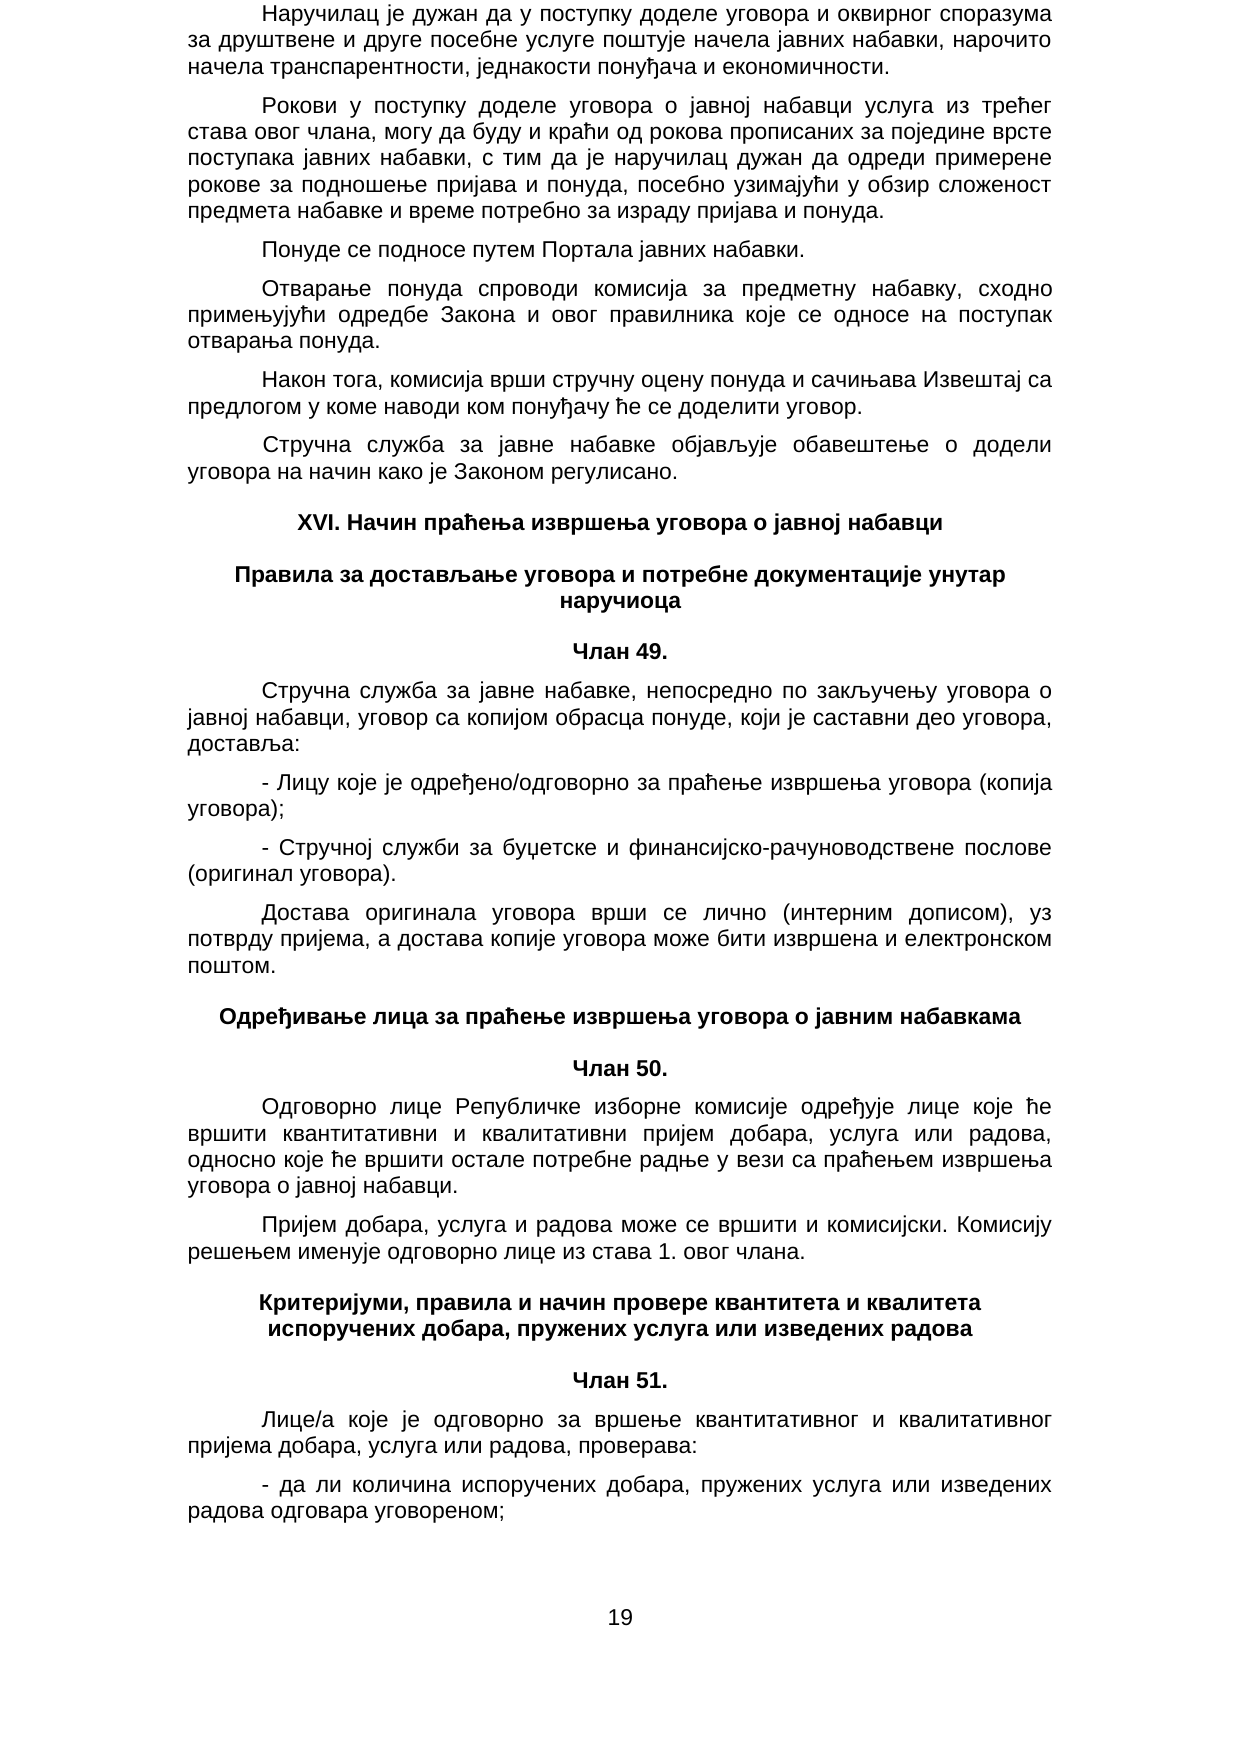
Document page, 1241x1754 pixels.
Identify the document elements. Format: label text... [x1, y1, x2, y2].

text - Стручној служби за буџетске и финансијско-рачуноводствене послове (оригинал уговора). [187, 834, 1053, 887]
text Отварање понуда спроводи комисија за предметну набавку, сходно примењујући одредбе Закона и овог правилника које се односе на поступак отварања понуда. [187, 275, 1053, 354]
text XVI. Начин праћења извршења уговора о јавној набавци [187, 509, 1053, 536]
text Стручна служба за јавне набавке објављује обавештење о додели уговора на начин како је Законом регулисано. [187, 431, 1053, 484]
text Достава оригинала уговора врши се лично (интерним дописом), уз потврду пријeма, а достава копије уговора може бити извршена и електронском поштом. [187, 899, 1053, 978]
text Рокови у поступку доделе уговора о јавној набавци услуга из трећег става овог члана, могу да буду и краћи од рокова прописаних за поједине врсте поступака јавних набавки, с тим да је наручилац дужан да одреди примерене рокове за подношење пријава и понуда, посебно узимајући у обзир сложеност предмета набавке и време потребно за израду пријава и понуда. [187, 92, 1053, 223]
text Члан 51. [187, 1367, 1053, 1393]
text Правила за достављање уговора и потребне документације унутар наручиоца [217, 561, 1023, 613]
text Након тога, комисија врши стручну оцену понуда и сачињава Извештај са предлогом у коме наводи ком понуђачу ће се доделити уговор. [187, 366, 1053, 419]
text Одређивање лица за праћење извршења уговора о јавним набавкама [217, 1003, 1023, 1029]
text Пријем добара, услуга и радова може се вршити и комисијски. Комисију решењем именује одговорно лице из става 1. овог члана. [187, 1211, 1053, 1264]
text Критеријуми, правила и начин провере квантитета и квалитета испоручених добара, пружених услуга или изведених радова [187, 1289, 1053, 1342]
text Понуде се подносе путем Портала јавних набавки. [187, 236, 1053, 262]
text Лице/а којe je одговорно за вршење квантитативног и квалитативног пријема добара, услуга или радова, проверава: [187, 1406, 1053, 1458]
text - Лицу које је одређено/одговорно за праћење извршења уговора (копија уговора); [187, 769, 1053, 821]
text Стручна служба за јавне набавке, непосредно по закључењу уговора о јавној набавци, уговор са копијом обрасца понуде, који је саставни део уговора, доставља: [187, 677, 1053, 756]
text - да ли количина испоручених добара, пружених услуга или изведених радова одговара уговореном; [187, 1471, 1053, 1523]
text Одговорно лице Републичке изборне комисије одређује лице које ће вршити квантитативни и квалитативни пријем добара, услуга или радова, односно које ће вршити остале потребне радње у вези са праћењем извршења уговора о јавној набавци. [187, 1093, 1053, 1199]
text Наручилац је дужан да у поступку доделе уговора и оквирног споразума за друштвене и друге посебне услуге поштује начела јавних набавки, нарочито начела транспарентности, једнакости понуђача и економичности. [187, 0, 1053, 79]
text Члан 50. [187, 1054, 1053, 1081]
text Члан 49. [187, 638, 1053, 664]
